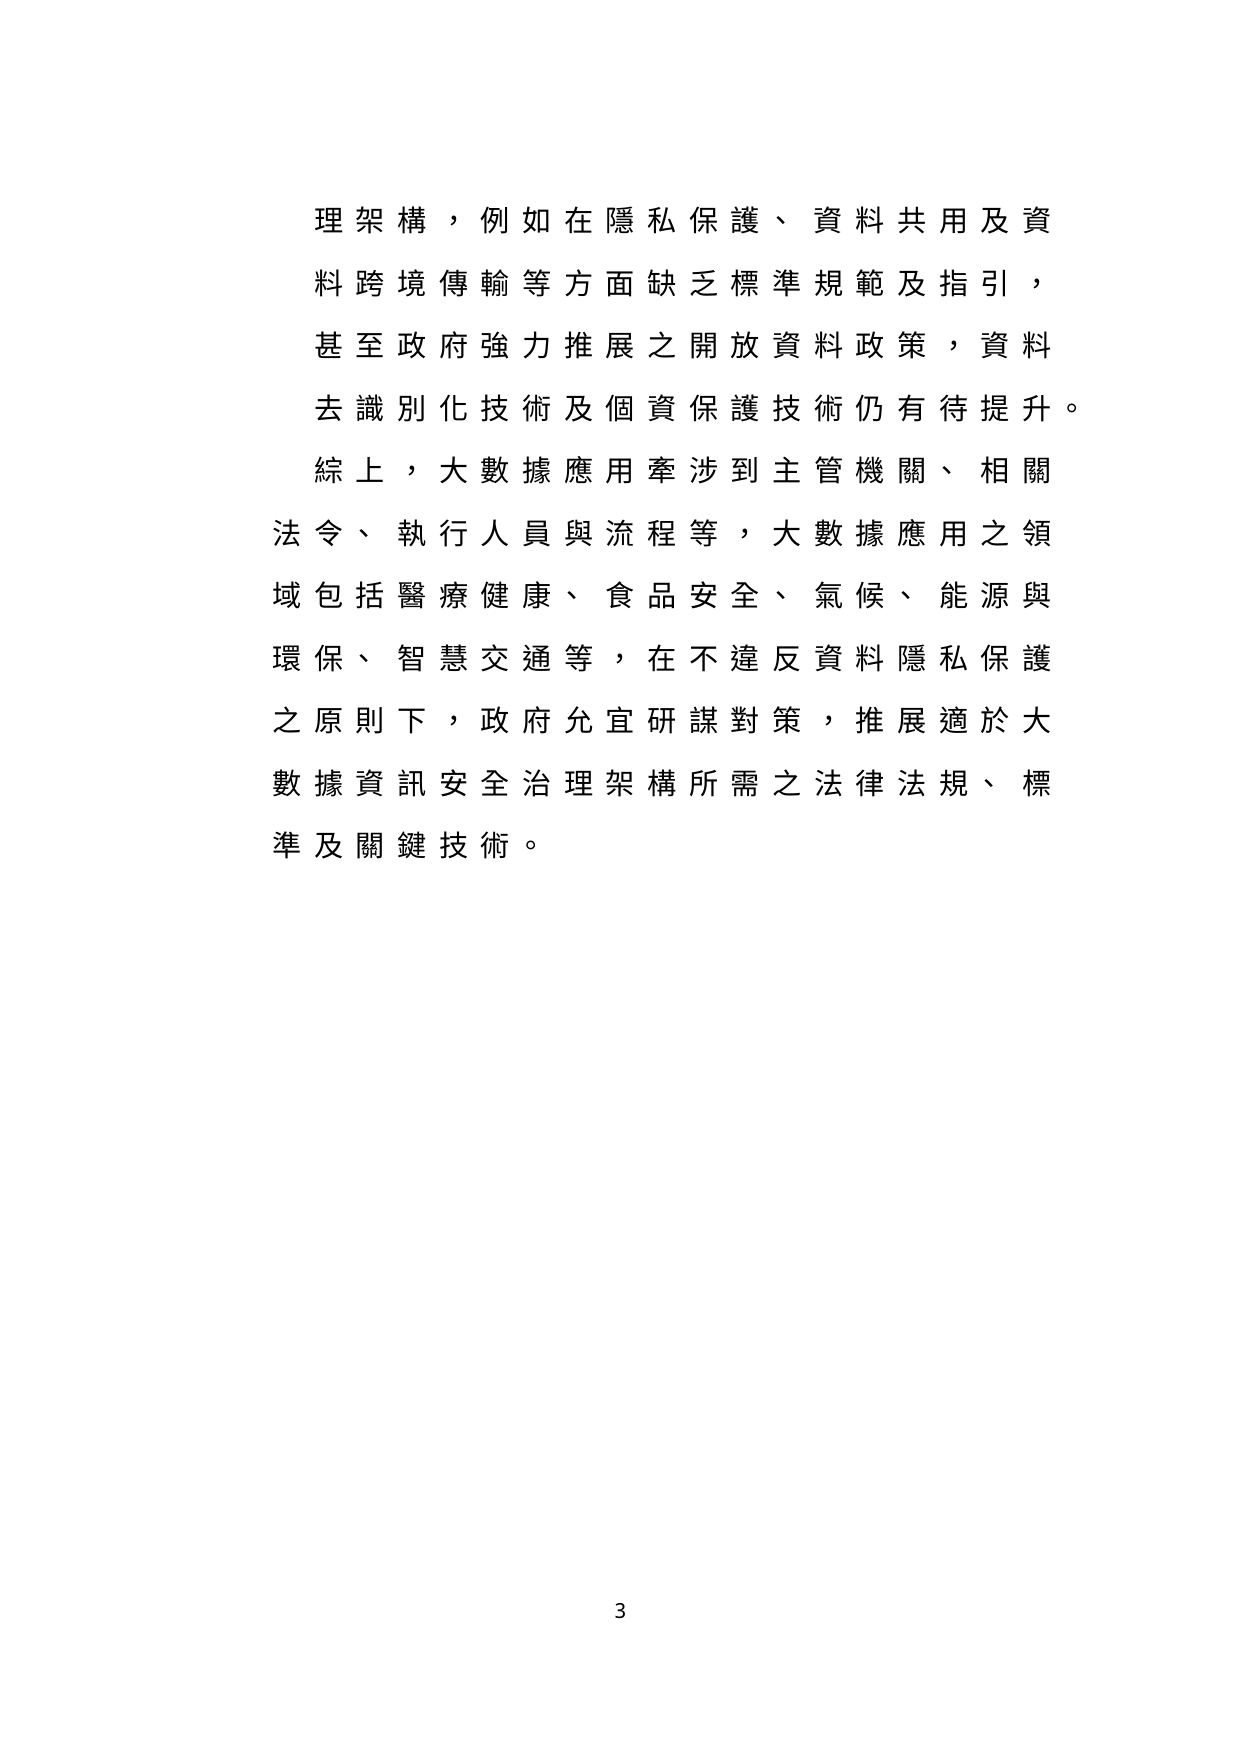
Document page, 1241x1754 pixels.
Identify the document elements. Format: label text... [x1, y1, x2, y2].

text 綜上，大數據應用牽涉到主管機關、相關法令、執行人員與流程等，大數據應用之領域包括醫療健康、食品安全、氣候、能源與環保、智慧交通等，在不違反資料隱私保護之原則下，政府允宜研謀對策，推展適於大數據資訊安全治理架構所需之法律法規、標準及關鍵技術。 [242, 427, 1058, 865]
text 大數據應用管理，依據其生命週期，在蒐集、處理、利用、傳輸以及銷毀各環節，皆面臨了不同之資安議題，而大數據之資安威脅源自於其背後所隱含價值，一旦數據管理不當，恐引發隱私與安全問題。現階段我國政府仍缺乏完善之大數據安全治理架構，例如在隱私保護、資料共用及資料跨境傳輸等方面缺乏標準規範及指引，甚至政府強力推展之開放資料政策，資料去識別化技術及個資保護技術仍有待提升。 [271, 177, 1058, 427]
